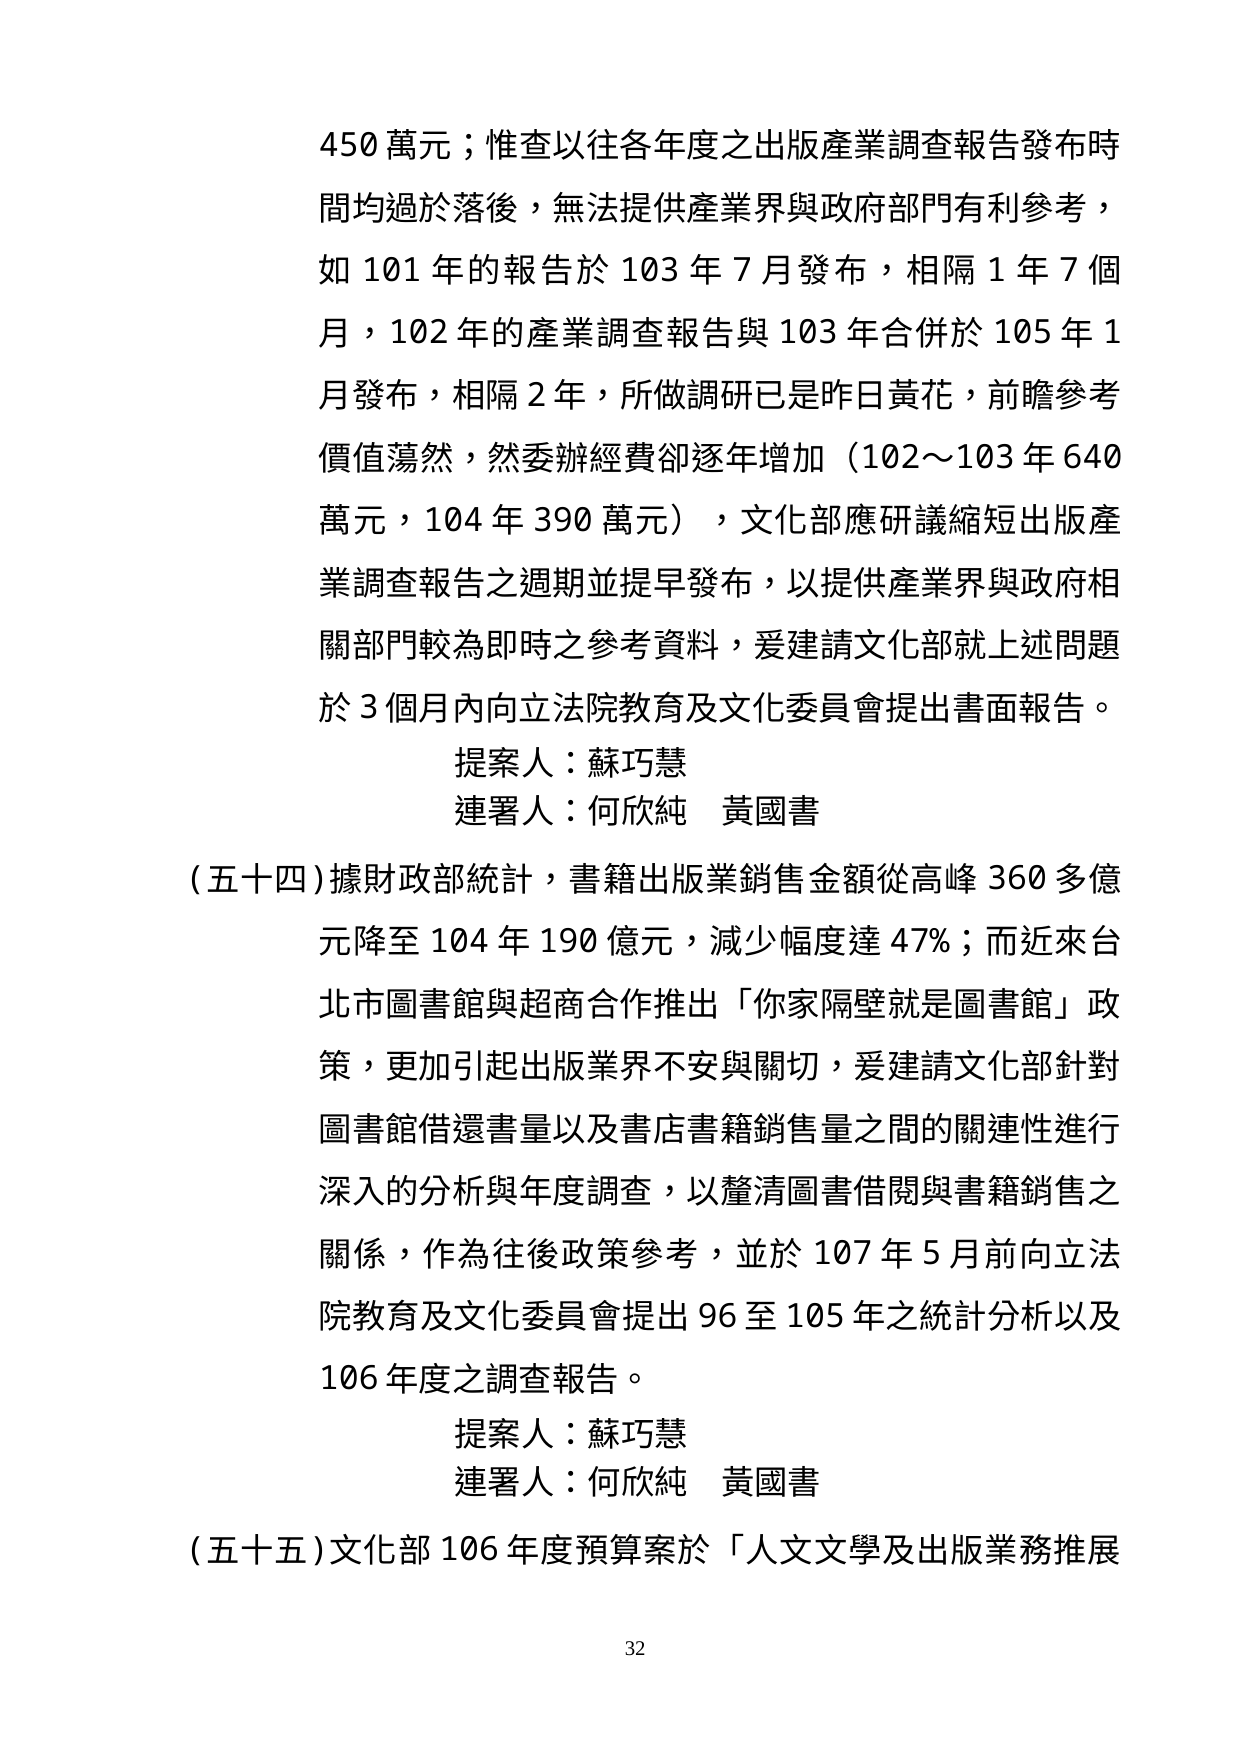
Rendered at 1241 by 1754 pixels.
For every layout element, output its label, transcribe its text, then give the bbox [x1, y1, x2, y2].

text 450萬元；惟查以往各年度之出版產業調查報告發布時間均過於落後，無法提供產業界與政府部門有利參考，如101年的報告於103年7月發布，相隔1年7個月，102年的產業調查報告與103年合併於105年1月發布，相隔2年，所做調研已是昨日黃花，前瞻參考價值蕩然，然委辦經費卻逐年增加（102～103年640萬元，104年390萬元），文化部應研議縮短出版產業調查報告之週期並提早發布，以提供產業界與政府相關部門較為即時之參考資料，爰建請文化部就上述問題於3個月內向立法院教育及文化委員會提出書面報告。 [185, 112, 1122, 737]
text 提案人：蘇巧慧 [148, 737, 1122, 785]
text 提案人：蘇巧慧 [148, 1408, 1122, 1456]
text (五十五)文化部106年度預算案於「人文文學及出版業務推展 [185, 1516, 1122, 1579]
text 連署人：何欣純 黃國書 [148, 785, 1122, 833]
text 連署人：何欣純 黃國書 [148, 1456, 1122, 1504]
text (五十四)據財政部統計，書籍出版業銷售金額從高峰360多億元降至104年190億元，減少幅度達47%；而近來台北市圖書館與超商合作推出「你家隔壁就是圖書館」政策，更加引起出版業界不安與關切，爰建請文化部針對圖書館借還書量以及書店書籍銷售量之間的關連性進行深入的分析與年度調查，以釐清圖書借閱與書籍銷售之關係，作為往後政策參考，並於107年5月前向立法院教育及文化委員會提出96至105年之統計分析以及106年度之調查報告。 [185, 846, 1122, 1408]
